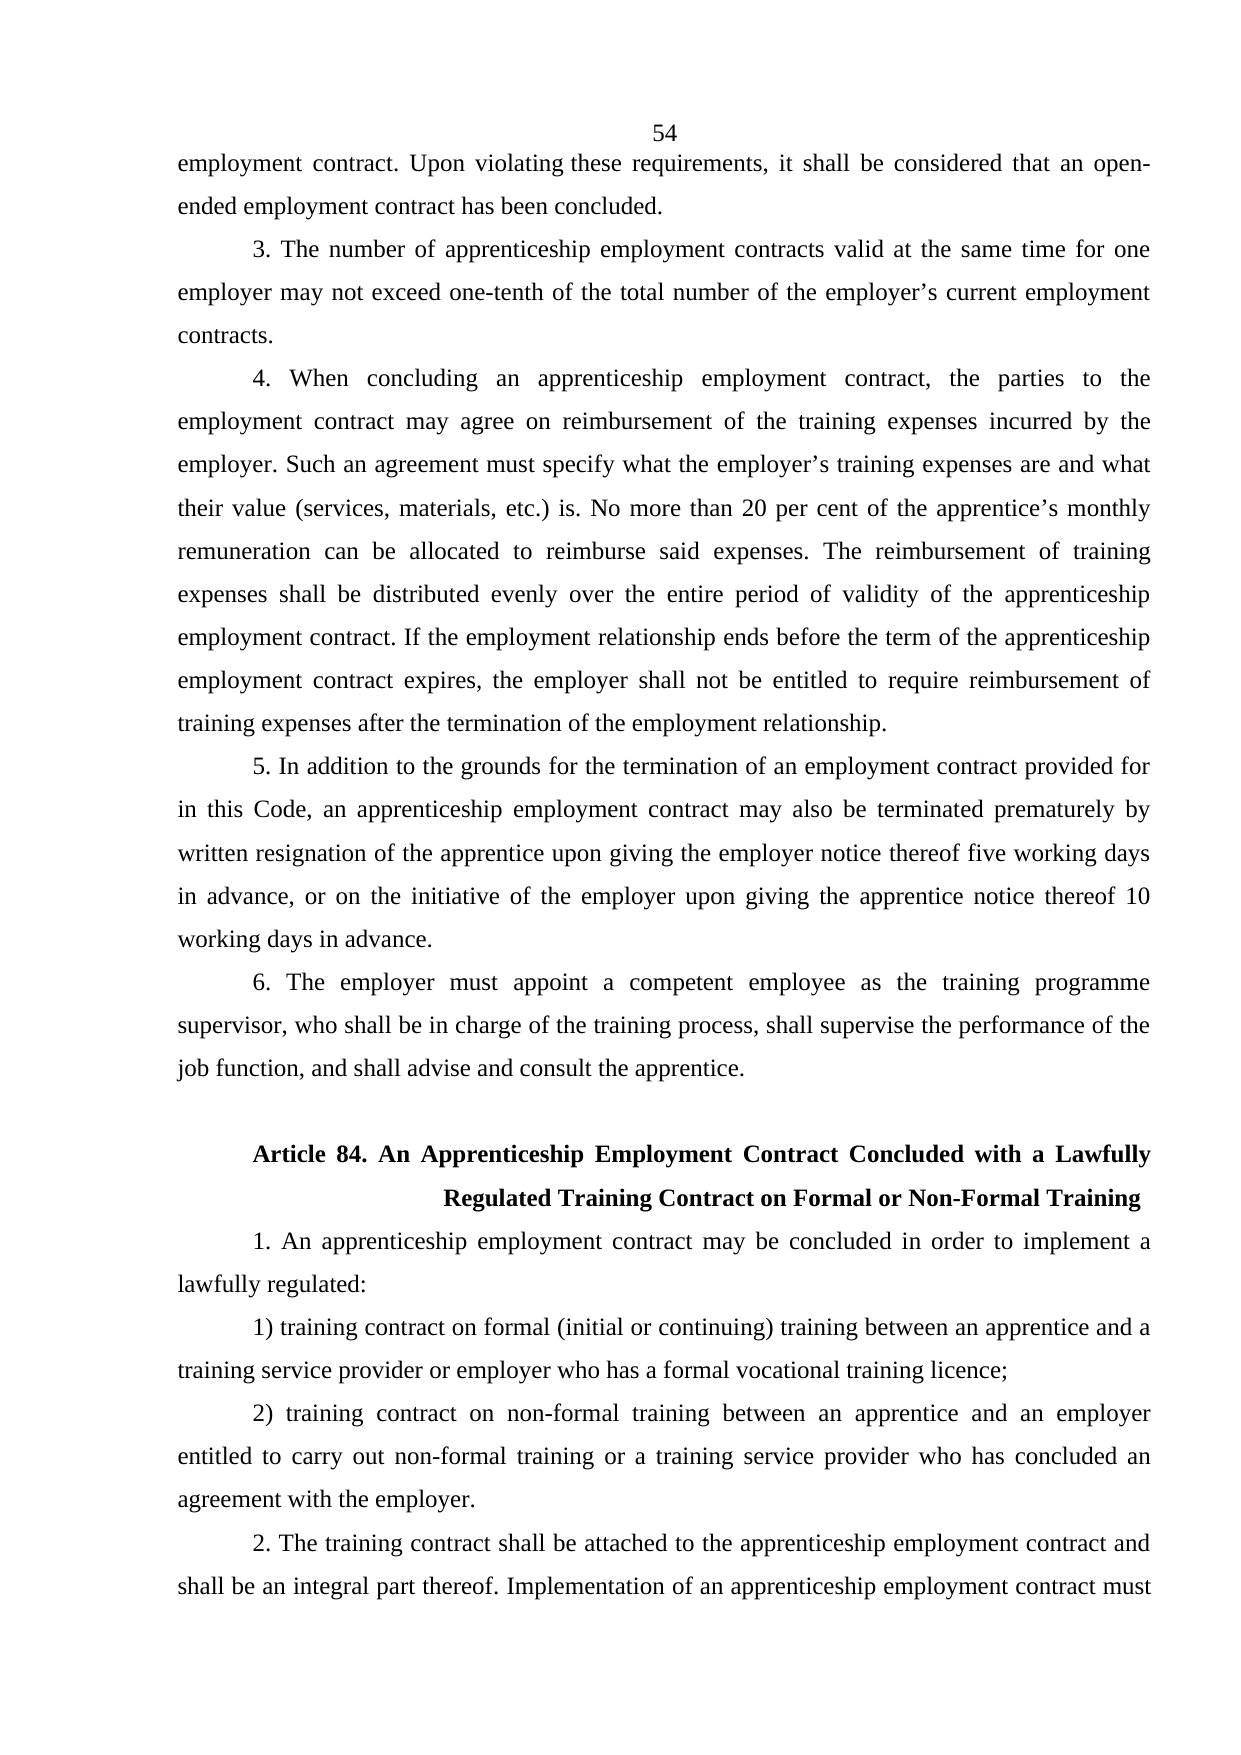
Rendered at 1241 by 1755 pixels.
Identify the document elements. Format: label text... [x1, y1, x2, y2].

text 4. When concluding an apprenticeship employment contract, the parties to the employment contract may agree on reimbursement of the training expenses incurred by the employer. Such an agreement must specify what the employer’s training expenses are and what their value (services, materials, etc.) is. No more than 20 per cent of the apprentice’s monthly remuneration can be allocated to reimburse said expenses. The reimbursement of training expenses shall be distributed evenly over the entire period of validity of the apprenticeship employment contract. If the employment relationship ends before the term of the apprenticeship employment contract expires, the employer shall not be entitled to require reimbursement of training expenses after the termination of the employment relationship. [177, 363, 1152, 737]
text 5. In addition to the grounds for the termination of an employment contract provided for in this Code, an apprenticeship employment contract may also be terminated prematurely by written resignation of the apprentice upon giving the employer notice thereof five working days in advance, or on the initiative of the employer upon giving the apprentice notice thereof 10 working days in advance. [177, 751, 1152, 953]
text Article 84. An Apprenticeship Employment Contract Concluded with a Lawfully Regulated Training Contract on Formal or Non-Formal Training [252, 1139, 1152, 1211]
text 1. An apprenticeship employment contract may be concluded in order to implement a lawfully regulated: [177, 1226, 1152, 1298]
text 3. The number of apprenticeship employment contracts valid at the same time for one employer may not exceed one-tenth of the total number of the employer’s current employment contracts. [177, 234, 1152, 349]
text 2) training contract on non-formal training between an apprentice and an employer entitled to carry out non-formal training or a training service provider who has concluded an agreement with the employer. [177, 1398, 1152, 1513]
text 1) training contract on formal (initial or continuing) training between an apprentice and a training service provider or employer who has a formal vocational training licence; [177, 1312, 1152, 1384]
text employment contract. Upon violating these requirements, it shall be considered that an open-ended employment contract has been concluded. [177, 148, 1152, 219]
text 6. The employer must appoint a competent employee as the training programme supervisor, who shall be in charge of the training process, shall supervise the performance of the job function, and shall advise and consult the apprentice. [177, 967, 1152, 1082]
text 2. The training contract shall be attached to the apprenticeship employment contract and shall be an integral part thereof. Implementation of an apprenticeship employment contract must [177, 1528, 1152, 1599]
